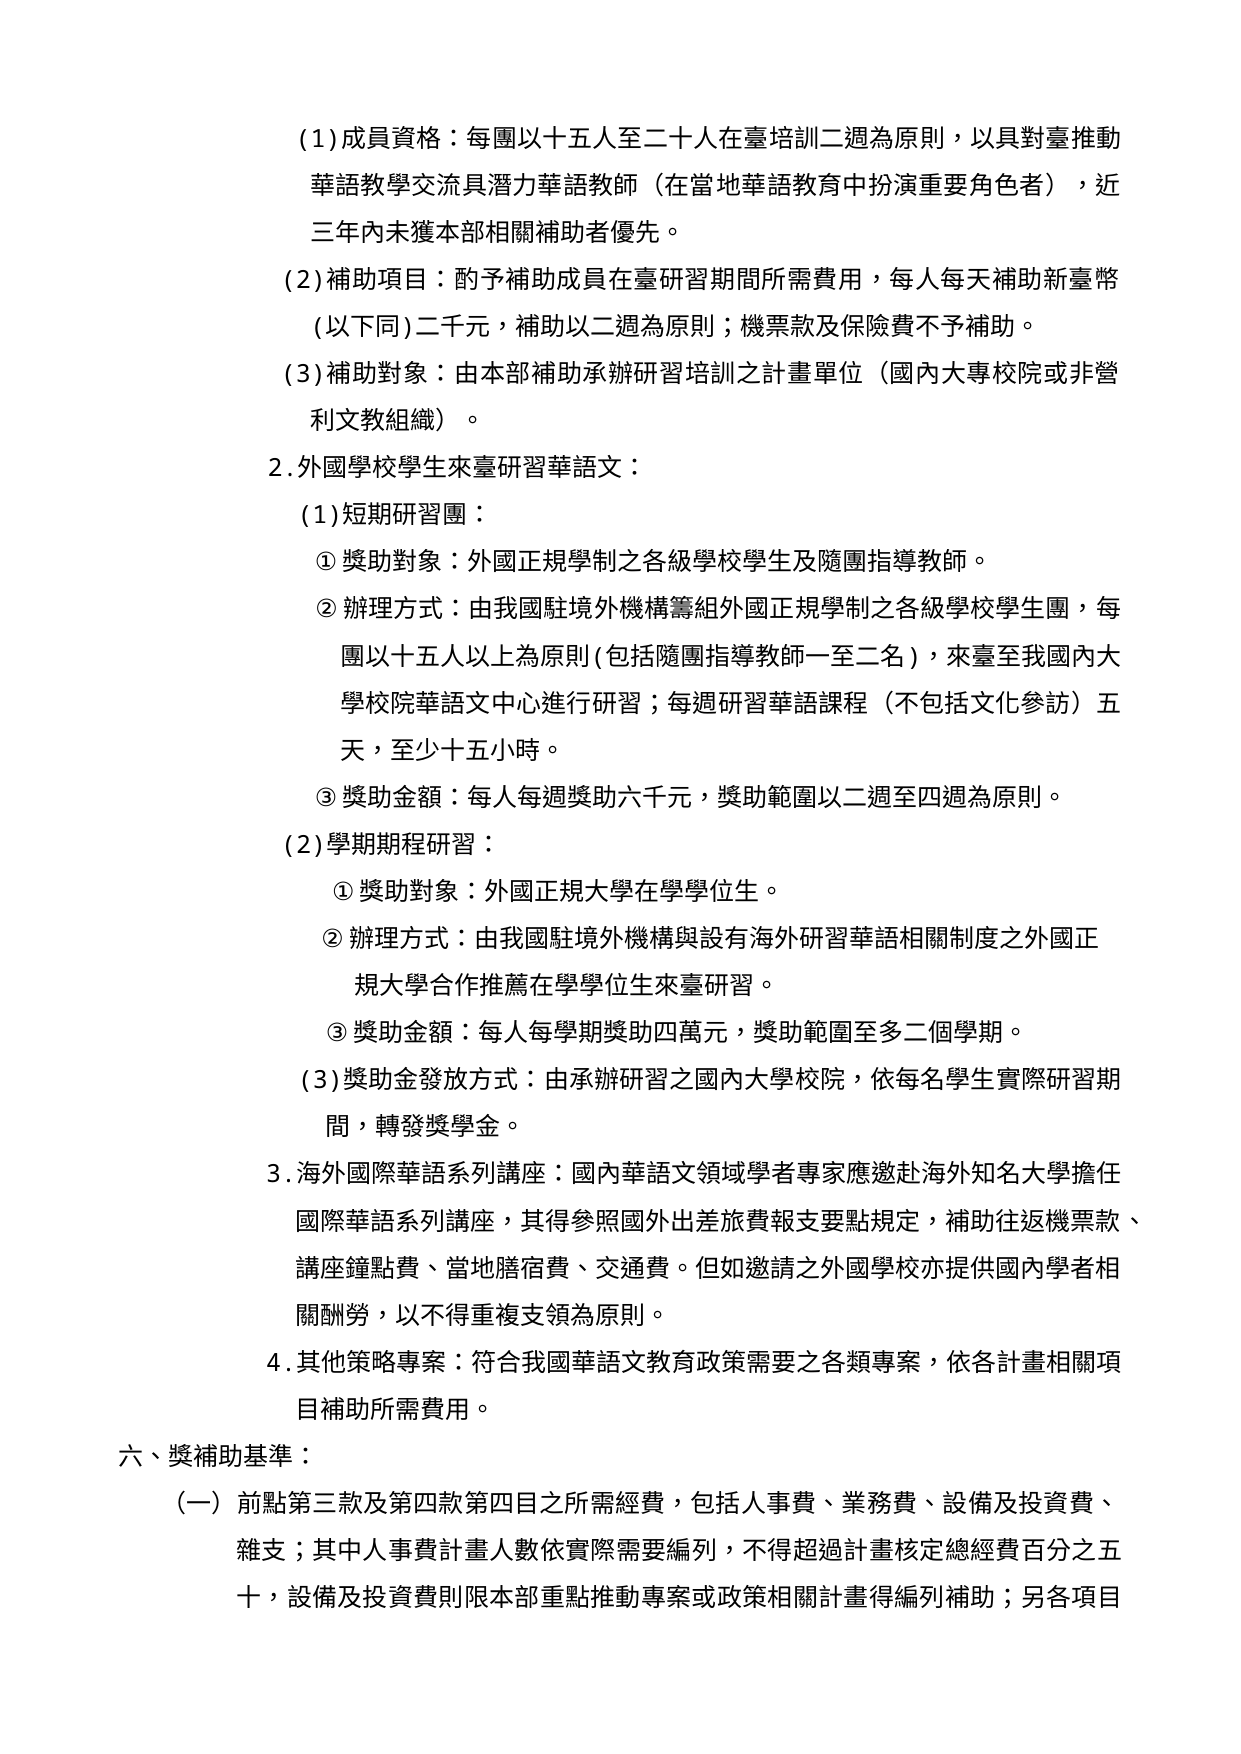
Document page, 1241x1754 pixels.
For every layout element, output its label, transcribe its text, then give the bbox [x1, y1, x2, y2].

text 2.外國學校學生來臺研習華語文： [177, 448, 1122, 484]
text (1)短期研習團： [177, 495, 1122, 531]
text 3.海外國際華語系列講座：國內華語文領域學者專家應邀赴海外知名大學擔任國際華語系列講座，其得參照國外出差旅費報支要點規定，補助往返機票款、講座鐘點費、當地膳宿費、交通費。但如邀請之外國學校亦提供國內學者相關酬勞，以不得重複支領為原則。 [266, 1154, 1122, 1331]
text ②辦理方式：由我國駐境外機構籌組外國正規學制之各級學校學生團，每團以十五人以上為原則(包括隨團指導教師一至二名)，來臺至我國內大學校院華語文中心進行研習；每週研習華語課程（不包括文化參訪）五天，至少十五小時。 [295, 589, 1122, 766]
text (1)成員資格：每團以十五人至二十人在臺培訓二週為原則，以具對臺推動華語教學交流具潛力華語教師（在當地華語教育中扮演重要角色者），近三年內未獲本部相關補助者優先。 [189, 118, 1122, 248]
text (3)獎助金發放方式：由承辦研習之國內大學校院，依每名學生實際研習期間，轉發獎學金。 [192, 1060, 1122, 1143]
text （一）前點第三款及第四款第四目之所需經費，包括人事費、業務費、設備及投資費、雜支；其中人事費計畫人數依實際需要編列，不得超過計畫核定總經費百分之五十，設備及投資費則限本部重點推動專案或政策相關計畫得編列補助；另各項目 [161, 1483, 1122, 1614]
text ①獎助對象：外國正規學制之各級學校學生及隨團指導教師。 [118, 542, 1122, 578]
text (2)補助項目：酌予補助成員在臺研習期間所需費用，每人每天補助新臺幣(以下同)二千元，補助以二週為原則；機票款及保險費不予補助。 [281, 259, 1122, 343]
text ③獎助金額：每人每學期獎助四萬元，獎助範圍至多二個學期。 [281, 1013, 1122, 1049]
text 4.其他策略專案：符合我國華語文教育政策需要之各類專案，依各計畫相關項目補助所需費用。 [266, 1342, 1122, 1426]
text ③獎助金額：每人每週獎助六千元，獎助範圍以二週至四週為原則。 [266, 777, 1122, 813]
text ①獎助對象：外國正規大學在學學位生。 [272, 871, 1122, 908]
text ②辦理方式：由我國駐境外機構與設有海外研習華語相關制度之外國正規大學合作推薦在學學位生來臺研習。 [295, 918, 1122, 1002]
text (3)補助對象：由本部補助承辦研習培訓之計畫單位（國內大專校院或非營利文教組織）。 [281, 353, 1122, 437]
text (2)學期期程研習： [266, 824, 1122, 861]
text 六、獎補助基準： [118, 1436, 1122, 1473]
